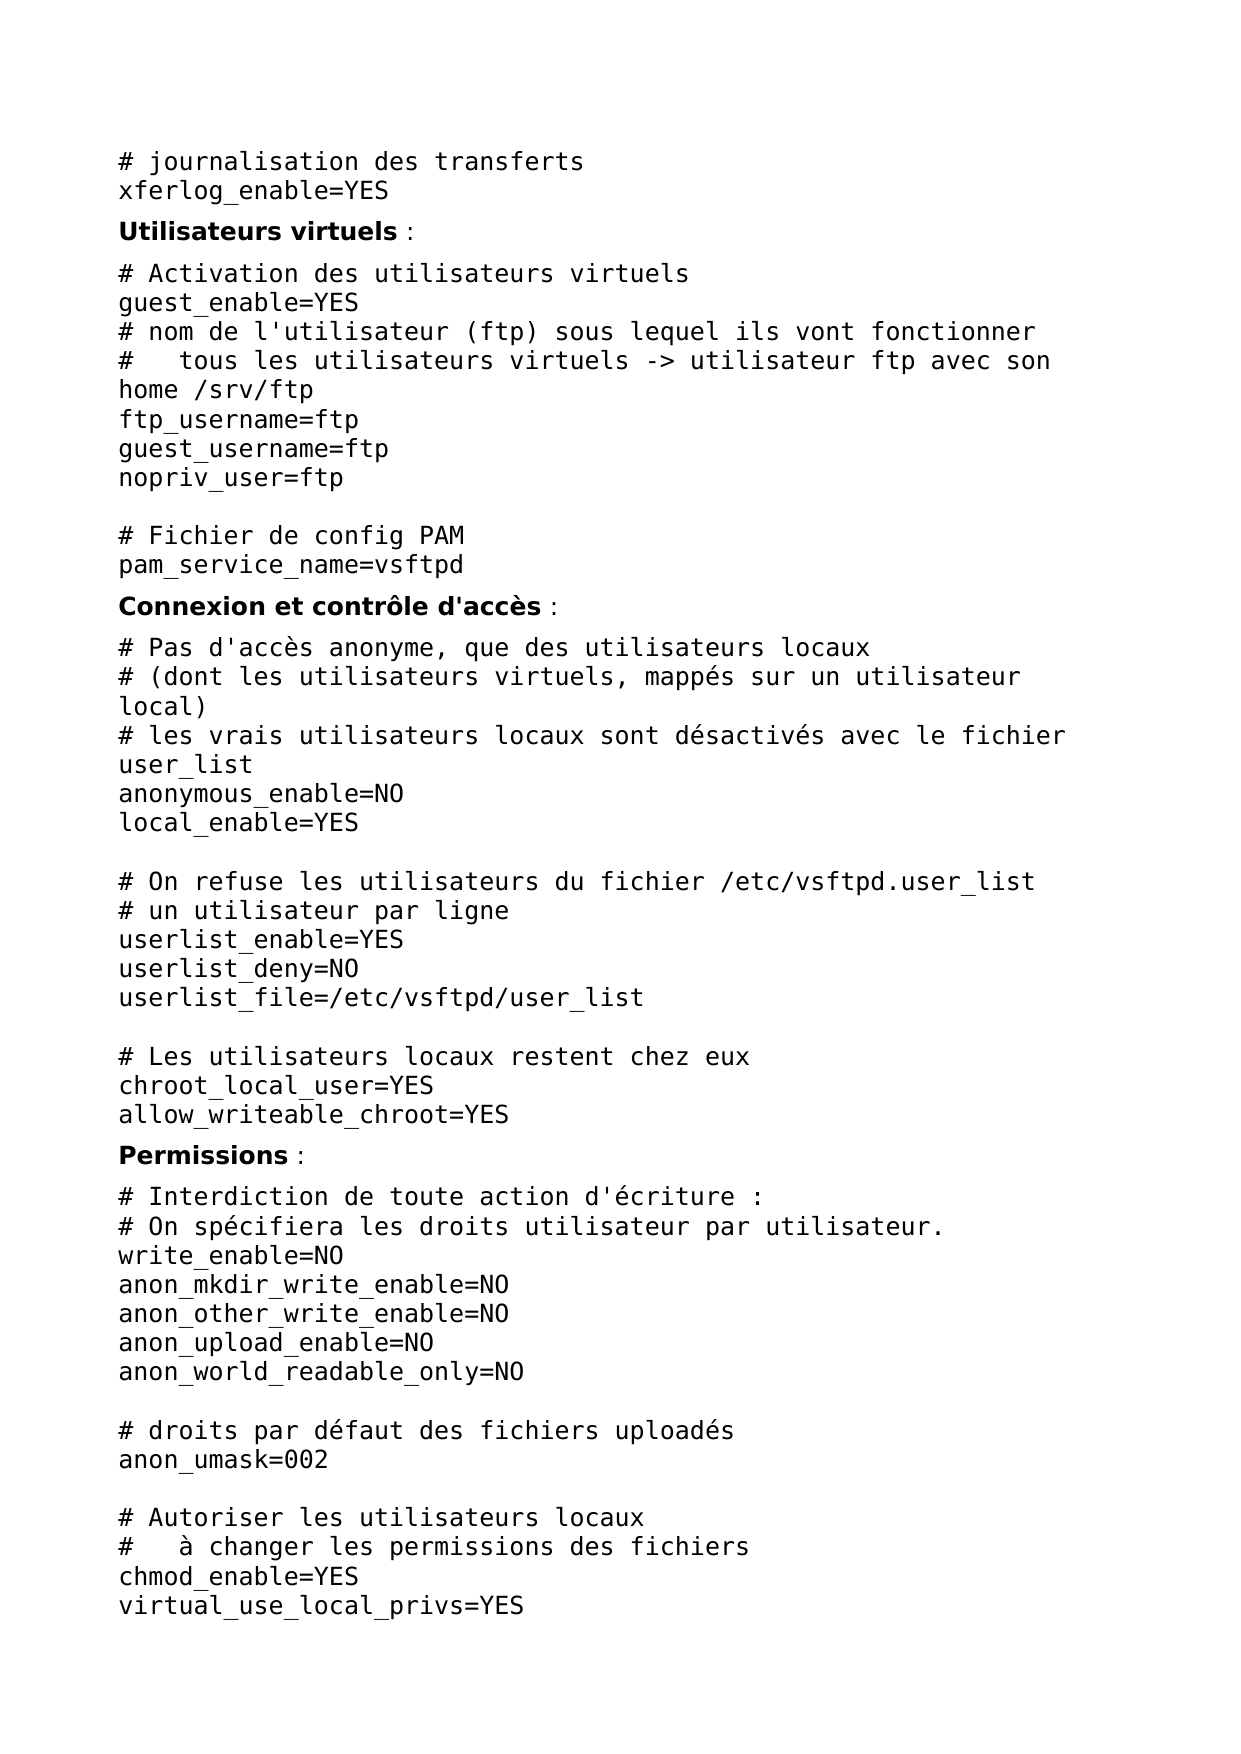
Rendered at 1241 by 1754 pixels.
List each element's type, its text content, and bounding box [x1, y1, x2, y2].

text Permissions : [118, 1141, 1122, 1170]
text # Pas d'accès anonyme, que des utilisateurs locaux # (dont les utilisateurs virtuels, mappés sur un utilisateur local) # les vrais utilisateurs locaux sont désactivés avec le fichier user_list anonymous_enable=NO local_enable=YES # On refuse les utilisateurs du fichier /etc/vsftpd.user_list # un utilisateur par ligne userlist_enable=YES userlist_deny=NO userlist_file=/etc/vsftpd/user_list # Les utilisateurs locaux restent chez eux chroot_local_user=YES allow_writeable_chroot=YES [118, 633, 1122, 1129]
text Connexion et contrôle d'accès : [118, 592, 1122, 621]
text # Interdiction de toute action d'écriture : # On spécifiera les droits utilisateur par utilisateur. write_enable=NO anon_mkdir_write_enable=NO anon_other_write_enable=NO anon_upload_enable=NO anon_world_readable_only=NO # droits par défaut des fichiers uploadés anon_umask=002 # Autoriser les utilisateurs locaux # à changer les permissions des fichiers chmod_enable=YES virtual_use_local_privs=YES [118, 1183, 1122, 1620]
text # Activation des utilisateurs virtuels guest_enable=YES # nom de l'utilisateur (ftp) sous lequel ils vont fonctionner # tous les utilisateurs virtuels -> utilisateur ftp avec son home /srv/ftp ftp_username=ftp guest_username=ftp nopriv_user=ftp # Fichier de config PAM pam_service_name=vsftpd [118, 259, 1122, 580]
text # journalisation des transferts xferlog_enable=YES [118, 118, 1122, 206]
text Utilisateurs virtuels : [118, 217, 1122, 247]
